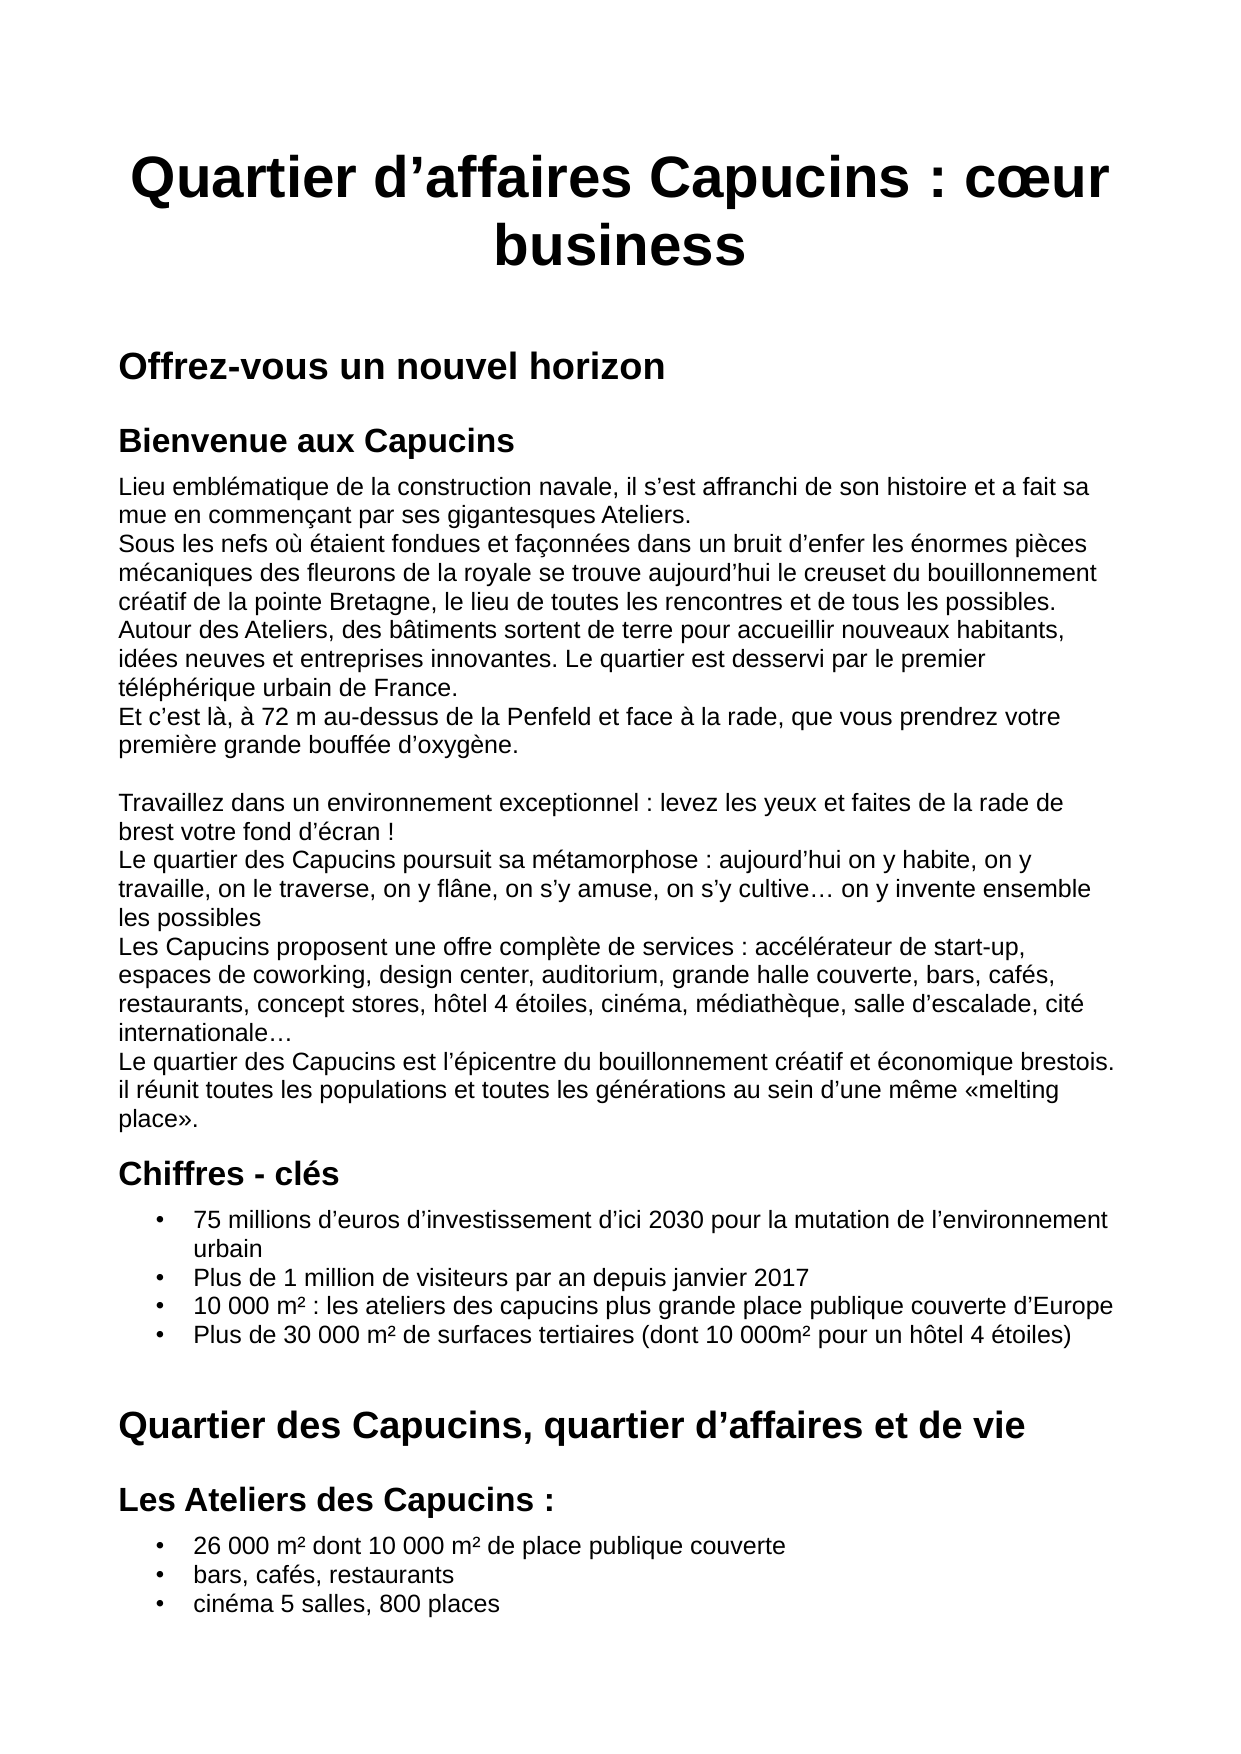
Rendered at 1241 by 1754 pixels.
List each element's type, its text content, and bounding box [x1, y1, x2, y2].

subtitle Les Ateliers des Capucins : [118, 1480, 1122, 1518]
subtitle Quartier des Capucins, quartier d’affaires et de vie [118, 1403, 1122, 1446]
title Quartier d’affaires Capucins : cœur business [118, 143, 1122, 277]
text Sous les nefs où étaient fondues et façonnées dans un bruit d’enfer les énormes pièces mécaniques des fleurons de la royale se trouve aujourd’hui le creuset du bouillonnement créatif de la pointe Bretagne, le lieu de toutes les rencontres et de tous les possibles. [118, 529, 1122, 615]
text Les Capucins proposent une offre complète de services : accélérateur de start-up, espaces de coworking, design center, auditorium, grande halle couverte, bars, cafés, restaurants, concept stores, hôtel 4 étoiles, cinéma, médiathèque, salle d’escalade, cité internationale… [118, 932, 1122, 1047]
text Le quartier des Capucins poursuit sa métamorphose : aujourd’hui on y habite, on y travaille, on le traverse, on y flâne, on s’y amuse, on s’y cultive… on y invente ensemble les possibles [118, 845, 1122, 932]
text Le quartier des Capucins est l’épicentre du bouillonnement créatif et économique brestois. [118, 1047, 1122, 1075]
list cinéma 5 salles, 800 places [156, 1589, 1122, 1617]
list 10 000 m² : les ateliers des capucins plus grande place publique couverte d’Europe [156, 1291, 1122, 1320]
list 75 millions d’euros d’investissement d’ici 2030 pour la mutation de l’environnement urbain [156, 1205, 1122, 1262]
text Travaillez dans un environnement exceptionnel : levez les yeux et faites de la rade de brest votre fond d’écran ! [118, 788, 1122, 845]
list Plus de 1 million de visiteurs par an depuis janvier 2017 [156, 1262, 1122, 1291]
subtitle Offrez-vous un nouvel horizon [118, 343, 1122, 387]
list 26 000 m² dont 10 000 m² de place publique couverte [156, 1531, 1122, 1560]
text il réunit toutes les populations et toutes les générations au sein d’une même «melting place». [118, 1075, 1122, 1133]
list Plus de 30 000 m² de surfaces tertiaires (dont 10 000m² pour un hôtel 4 étoiles) [156, 1320, 1122, 1349]
subtitle Bienvenue aux Capucins [118, 421, 1122, 459]
text Autour des Ateliers, des bâtiments sortent de terre pour accueillir nouveaux habitants, idées neuves et entreprises innovantes. Le quartier est desservi par le premier téléphérique urbain de France. [118, 615, 1122, 702]
list bars, cafés, restaurants [156, 1560, 1122, 1589]
text Lieu emblématique de la construction navale, il s’est affranchi de son histoire et a fait sa mue en commençant par ses gigantesques Ateliers. [118, 472, 1122, 529]
text Et c’est là, à 72 m au-dessus de la Penfeld et face à la rade, que vous prendrez votre première grande bouffée d’oxygène. [118, 702, 1122, 759]
subtitle Chiffres - clés [118, 1154, 1122, 1192]
